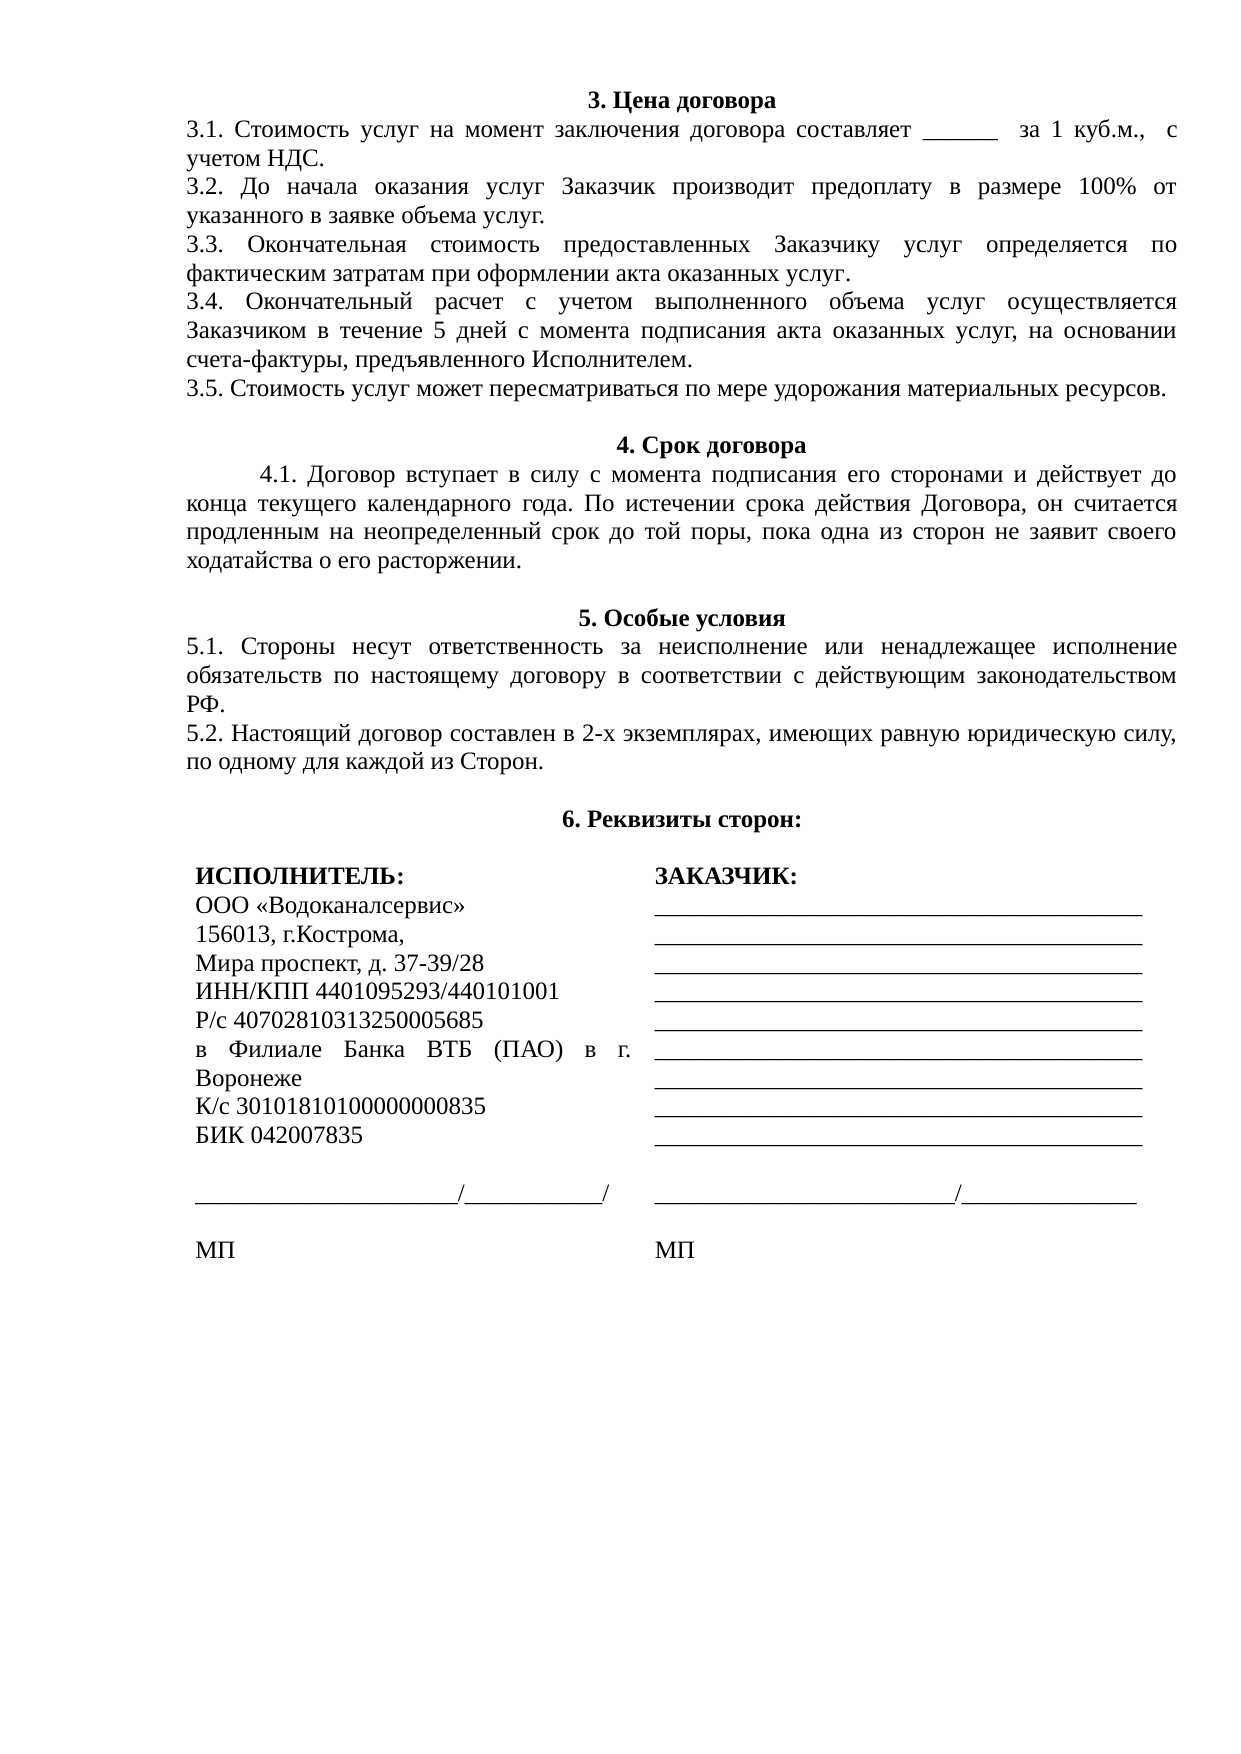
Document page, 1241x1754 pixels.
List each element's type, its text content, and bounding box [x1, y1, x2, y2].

text 3.1. Стоимость услуг на момент заключения договора составляет ______ за 1 куб.м., с учетом НДС. [186, 114, 1178, 171]
text 4.1. Договор вступает в силу с момента подписания его сторонами и действует до конца текущего календарного года. По истечении срока действия Договора, он считается продленным на неопределенный срок до той поры, пока одна из сторон не заявит своего ходатайства о его расторжении. [186, 459, 1178, 574]
text 3.5. Стоимость услуг может пересматриваться по мере удорожания материальных ресурсов. [186, 373, 1178, 401]
table_cell [643, 1264, 1160, 1293]
text 3.3. Окончательная стоимость предоставленных Заказчику услуг определяется по фактическим затратам при оформлении акта оказанных услуг. [186, 229, 1178, 286]
table_header ИСПОЛНИТЕЛЬ: ООО «Водоканалсервис» 156013, г.Кострома, Мира проспект, д. 37-39/28 ИНН/КПП 4401095293/440101001 Р/с 40702810313250005685 в Филиале Банка ВТБ (ПАО) в г. Воронеже К/с 30101810100000000835 БИК 042007835 _____________________/___________/ МП [184, 861, 643, 1264]
text 3.4. Окончательный расчет с учетом выполненного объема услуг осуществляется Заказчиком в течение 5 дней с момента подписания акта оказанных услуг, на основании счета-фактуры, предъявленного Исполнителем. [186, 286, 1178, 373]
text 5.2. Настоящий договор составлен в 2-х экземплярах, имеющих равную юридическую силу, по одному для каждой из Сторон. [186, 718, 1178, 775]
table_cell [184, 1264, 643, 1293]
text 4. Срок договора [186, 430, 1178, 459]
text 6. Реквизиты сторон: [186, 804, 1178, 833]
text 3. Цена договора [186, 85, 1178, 114]
text 5. Особые условия [186, 603, 1178, 631]
text 3.2. До начала оказания услуг Заказчик производит предоплату в размере 100% от указанного в заявке объема услуг. [186, 171, 1178, 229]
table_header ЗАКАЗЧИК: _______________________________________ _______________________________________ _______________________________________ _______________________________________ _______________________________________ _______________________________________ _______________________________________ _______________________________________ _______________________________________ ________________________/______________ МП [643, 861, 1160, 1264]
text 5.1. Стороны несут ответственность за неисполнение или ненадлежащее исполнение обязательств по настоящему договору в соответствии с действующим законодательством РФ. [186, 631, 1178, 718]
